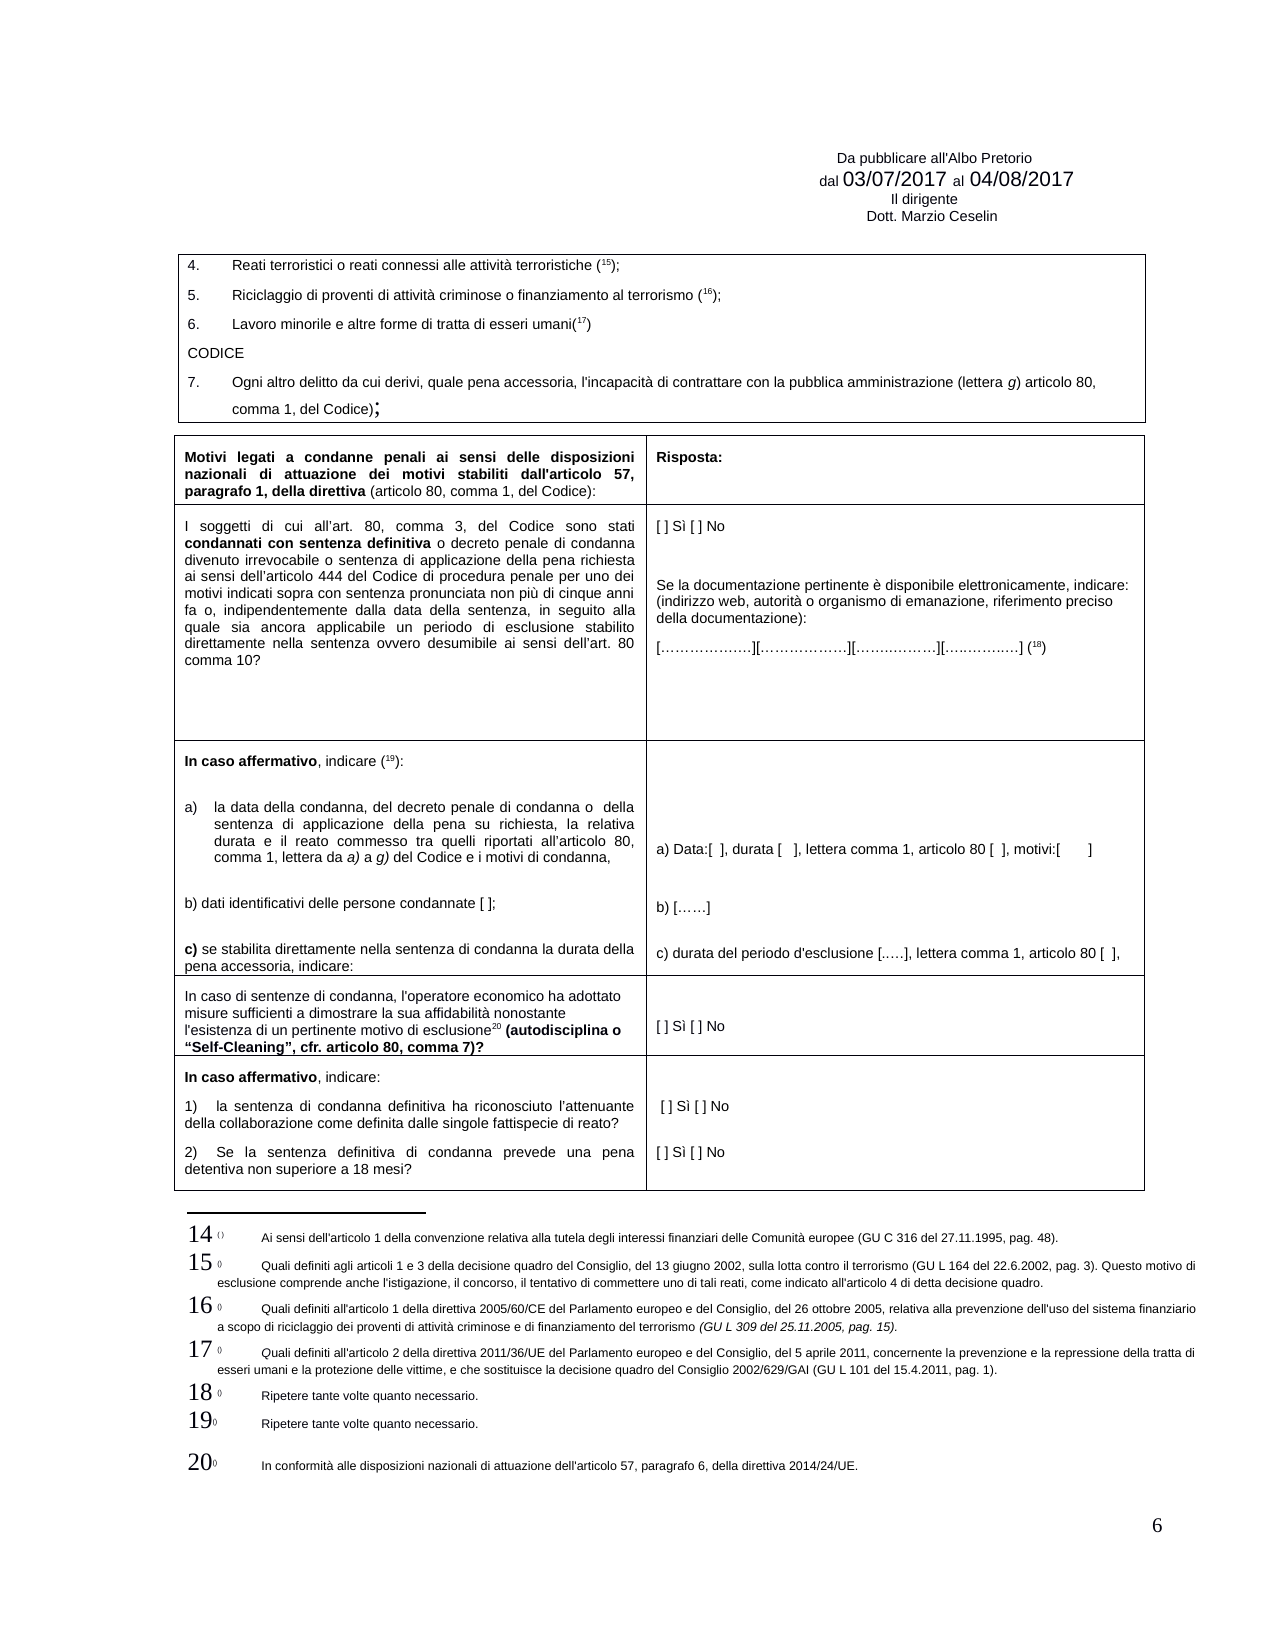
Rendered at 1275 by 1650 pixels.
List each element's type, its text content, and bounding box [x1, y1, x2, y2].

list Lavoro minorile e altre forme di tratta di esseri umani() [179, 312, 1145, 332]
table_cell [ ] Sì [ ] No [647, 976, 1144, 1055]
list Ogni altro delitto da cui derivi, quale pena accessoria, l'incapacità di contrattare con la pubblica amministrazione (lettera g) articolo 80, comma 1, del Codice); [179, 371, 1145, 422]
table_cell I soggetti di cui all’art. 80, comma 3, del Codice sono stati condannati con sentenza definitiva o decreto penale di condanna divenuto irrevocabile o sentenza di applicazione della pena richiesta ai sensi dell’articolo 444 del Codice di procedura penale per uno dei motivi indicati sopra con sentenza pronunciata non più di cinque anni fa o, indipendentemente dalla data della sentenza, in seguito alla quale sia ancora applicabile un periodo di esclusione stabilito direttamente nella sentenza ovvero desumibile ai sensi dell’art. 80 comma 10? [175, 505, 646, 739]
table_header Motivi legati a condanne penali ai sensi delle disposizioni nazionali di attuazione dei motivi stabiliti dall'articolo 57, paragrafo 1, della direttiva (articolo 80, comma 1, del Codice): [175, 436, 646, 504]
table_cell [ ] Sì [ ] No [ ] Sì [ ] No [647, 1056, 1144, 1190]
list () Quali definiti all'articolo 2 della direttiva 2011/36/UE del Parlamento europeo e del Consiglio, del 5 aprile 2011, concernente la prevenzione e la repressione della tratta di esseri umani e la protezione delle vittime, e che sostituisce la decisione quadro del Consiglio 2002/629/GAI (GU L 101 del 15.4.2011, pag. 1). [187, 1334, 1197, 1377]
table_cell In caso affermativo, indicare: 1) la sentenza di condanna definitiva ha riconosciuto l’attenuante della collaborazione come definita dalle singole fattispecie di reato? 2) Se la sentenza definitiva di condanna prevede una pena detentiva non superiore a 18 mesi? [175, 1056, 646, 1190]
table_cell In caso affermativo, indicare (): la data della condanna, del decreto penale di condanna o della sentenza di applicazione della pena su richiesta, la relativa durata e il reato commesso tra quelli riportati all’articolo 80, comma 1, lettera da a) a g) del Codice e i motivi di condanna, b) dati identificativi delle persone condannate [ ]; c) se stabilita direttamente nella sentenza di condanna la durata della pena accessoria, indicare: [175, 741, 646, 974]
table_header Risposta: [647, 436, 1144, 504]
list Riciclaggio di proventi di attività criminose o finanziamento al terrorismo (); [179, 283, 1145, 303]
list () Quali definiti agli articoli 1 e 3 della decisione quadro del Consiglio, del 13 giugno 2002, sulla lotta contro il terrorismo (GU L 164 del 22.6.2002, pag. 3). Questo motivo di esclusione comprende anche l'istigazione, il concorso, il tentativo di commettere uno di tali reati, come indicato all'articolo 4 di detta decisione quadro. [187, 1247, 1197, 1291]
table_cell [ ] Sì [ ] No Se la documentazione pertinente è disponibile elettronicamente, indicare: (indirizzo web, autorità o organismo di emanazione, riferimento preciso della documentazione): […………….…][………………][……..………][…..……..…] () [647, 505, 1144, 739]
table_cell In caso di sentenze di condanna, l'operatore economico ha adottato misure sufficienti a dimostrare la sua affidabilità nonostante l'esistenza di un pertinente motivo di esclusione (autodisciplina o “Self-Cleaning”, cfr. articolo 80, comma 7)? [175, 976, 646, 1055]
list ( ) Ai sensi dell'articolo 1 della convenzione relativa alla tutela degli interessi finanziari delle Comunità europee (GU C 316 del 27.11.1995, pag. 48). [187, 1219, 1197, 1247]
table_cell a) Data:[ ], durata [ ], lettera comma 1, articolo 80 [ ], motivi:[ ] b) [……] c) durata del periodo d'esclusione [..…], lettera comma 1, articolo 80 [ ], [647, 741, 1144, 974]
list () Quali definiti all'articolo 1 della direttiva 2005/60/CE del Parlamento europeo e del Consiglio, del 26 ottobre 2005, relativa alla prevenzione dell'uso del sistema finanziario a scopo di riciclaggio dei proventi di attività criminose e di finanziamento del terrorismo (GU L 309 del 25.11.2005, pag. 15). [187, 1291, 1197, 1334]
text CODICE [179, 342, 1145, 361]
list Reati terroristici o reati connessi alle attività terroristiche (); [179, 255, 1145, 274]
